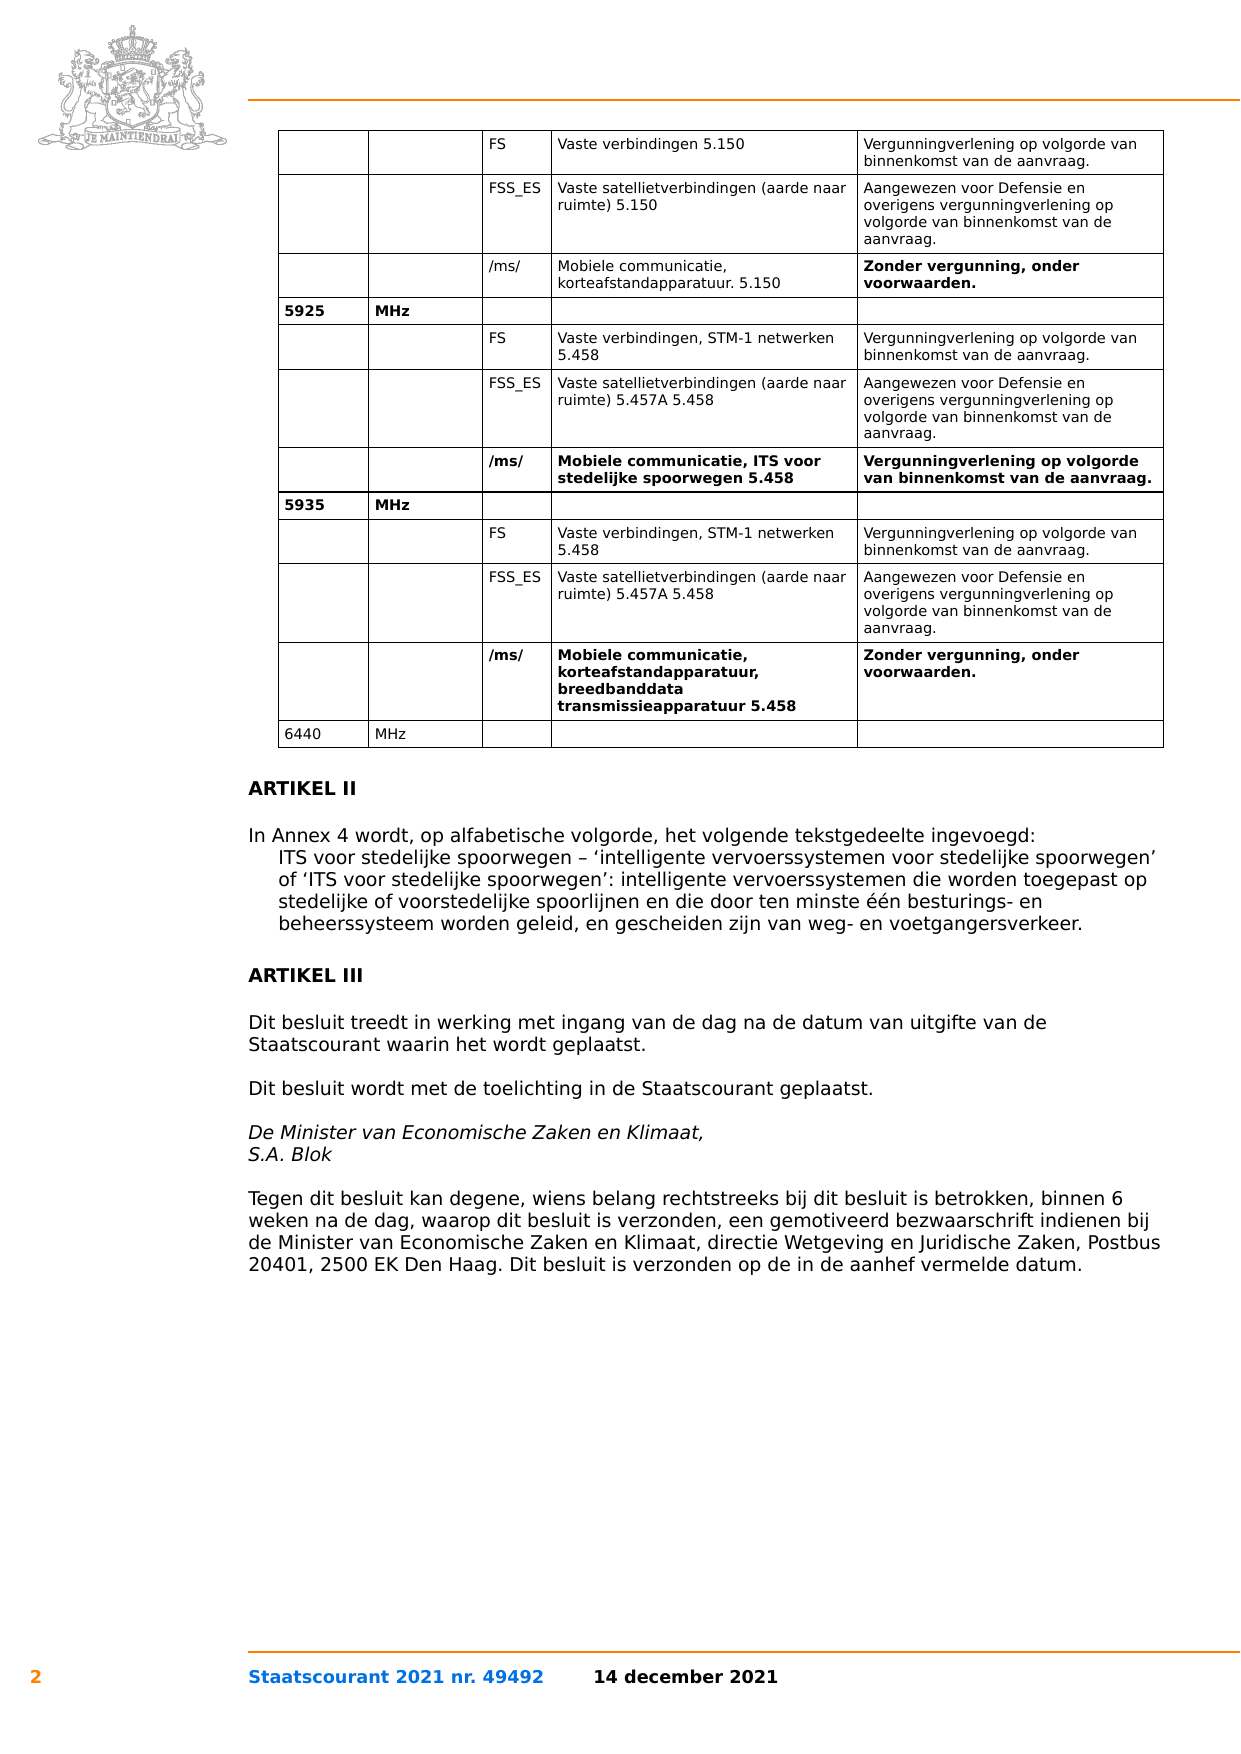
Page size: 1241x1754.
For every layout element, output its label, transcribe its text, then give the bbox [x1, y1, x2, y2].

table_cell Aangewezen voor Defensie en overigens vergunningverlening op volgorde van binnenkomst van de aanvraag. [858, 564, 1163, 642]
table_cell MHz [369, 721, 482, 747]
table_cell [369, 520, 482, 563]
text Dit besluit wordt met de toelichting in de Staatscourant geplaatst. [248, 1078, 1163, 1100]
table_cell [369, 643, 482, 720]
table_cell Mobiele communicatie, korteafstandapparatuur. 5.150 [552, 254, 857, 297]
table_cell Aangewezen voor Defensie en overigens vergunningverlening op volgorde van binnenkomst van de aanvraag. [858, 370, 1163, 447]
table_cell Vaste satellietverbindingen (aarde naar ruimte) 5.457A 5.458 [552, 564, 857, 642]
table_cell [279, 254, 368, 297]
table_cell [552, 298, 857, 324]
table_cell Zonder vergunning, onder voorwaarden. [858, 643, 1163, 720]
table_cell FSS_ES [483, 564, 551, 642]
table_cell [483, 298, 551, 324]
table_cell MHz [369, 493, 482, 519]
table_cell Mobiele communicatie, ITS voor stedelijke spoorwegen 5.458 [552, 448, 857, 491]
table_cell Vergunningverlening op volgorde van binnenkomst van de aanvraag. [858, 131, 1163, 174]
table_cell [279, 131, 368, 174]
table_cell [483, 493, 551, 519]
table_cell /ms/ [483, 448, 551, 491]
table_cell [858, 298, 1163, 324]
text In Annex 4 wordt, op alfabetische volgorde, het volgende tekstgedeelte ingevoegd: [248, 825, 1163, 847]
table_cell [483, 721, 551, 747]
text Dit besluit treedt in werking met ingang van de dag na de datum van uitgifte van de Staatscourant waarin het wordt geplaatst. [248, 1012, 1163, 1056]
text De Minister van Economische Zaken en Klimaat, S.A. Blok [248, 1122, 1163, 1166]
table_cell [552, 493, 857, 519]
table_cell [369, 325, 482, 369]
table_cell [279, 325, 368, 369]
table_cell Zonder vergunning, onder voorwaarden. [858, 254, 1163, 297]
subtitle ARTIKEL II [248, 778, 1163, 800]
picture [38, 25, 227, 150]
table_cell Vergunningverlening op volgorde van binnenkomst van de aanvraag. [858, 325, 1163, 369]
table_cell [279, 370, 368, 447]
table_cell Mobiele communicatie, korteafstandapparatuur, breedbanddata transmissieapparatuur 5.458 [552, 643, 857, 720]
table_cell Vaste verbindingen, STM-1 netwerken 5.458 [552, 520, 857, 563]
subtitle ARTIKEL III [248, 965, 1163, 987]
table_cell [858, 493, 1163, 519]
table_cell 5925 [279, 298, 368, 324]
table_cell [279, 520, 368, 563]
table_cell FS [483, 325, 551, 369]
table_cell [858, 721, 1163, 747]
table_cell 5935 [279, 493, 368, 519]
table_cell [369, 448, 482, 491]
table_cell Aangewezen voor Defensie en overigens vergunningverlening op volgorde van binnenkomst van de aanvraag. [858, 175, 1163, 253]
table_cell [279, 564, 368, 642]
table_cell [369, 254, 482, 297]
table_cell [369, 131, 482, 174]
table_cell Vaste verbindingen 5.150 [552, 131, 857, 174]
table_cell [279, 448, 368, 491]
table_cell Vaste verbindingen, STM-1 netwerken 5.458 [552, 325, 857, 369]
table_cell [279, 643, 368, 720]
table_cell [369, 564, 482, 642]
table_cell Vaste satellietverbindingen (aarde naar ruimte) 5.457A 5.458 [552, 370, 857, 447]
table_cell Vaste satellietverbindingen (aarde naar ruimte) 5.150 [552, 175, 857, 253]
table_cell FSS_ES [483, 370, 551, 447]
table_cell FSS_ES [483, 175, 551, 253]
table_cell Vergunningverlening op volgorde van binnenkomst van de aanvraag. [858, 520, 1163, 563]
table_cell FS [483, 131, 551, 174]
table_cell 6440 [279, 721, 368, 747]
table_cell /ms/ [483, 643, 551, 720]
text ITS voor stedelijke spoorwegen – ‘intelligente vervoerssystemen voor stedelijke spoorwegen’ of ‘ITS voor stedelijke spoorwegen’: intelligente vervoerssystemen die worden toegepast op stedelijke of voorstedelijke spoorlijnen en die door ten minste één besturings- en beheerssysteem worden geleid, en gescheiden zijn van weg- en voetgangersverkeer. [278, 847, 1163, 935]
table_cell [369, 370, 482, 447]
table_cell FS [483, 520, 551, 563]
table_cell [279, 175, 368, 253]
table_cell /ms/ [483, 254, 551, 297]
table_cell MHz [369, 298, 482, 324]
table_cell [552, 721, 857, 747]
text Tegen dit besluit kan degene, wiens belang rechtstreeks bij dit besluit is betrokken, binnen 6 weken na de dag, waarop dit besluit is verzonden, een gemotiveerd bezwaarschrift indienen bij de Minister van Economische Zaken en Klimaat, directie Wetgeving en Juridische Zaken, Postbus 20401, 2500 EK Den Haag. Dit besluit is verzonden op de in de aanhef vermelde datum. [248, 1188, 1163, 1276]
table_cell Vergunningverlening op volgorde van binnenkomst van de aanvraag. [858, 448, 1163, 491]
table_cell [369, 175, 482, 253]
